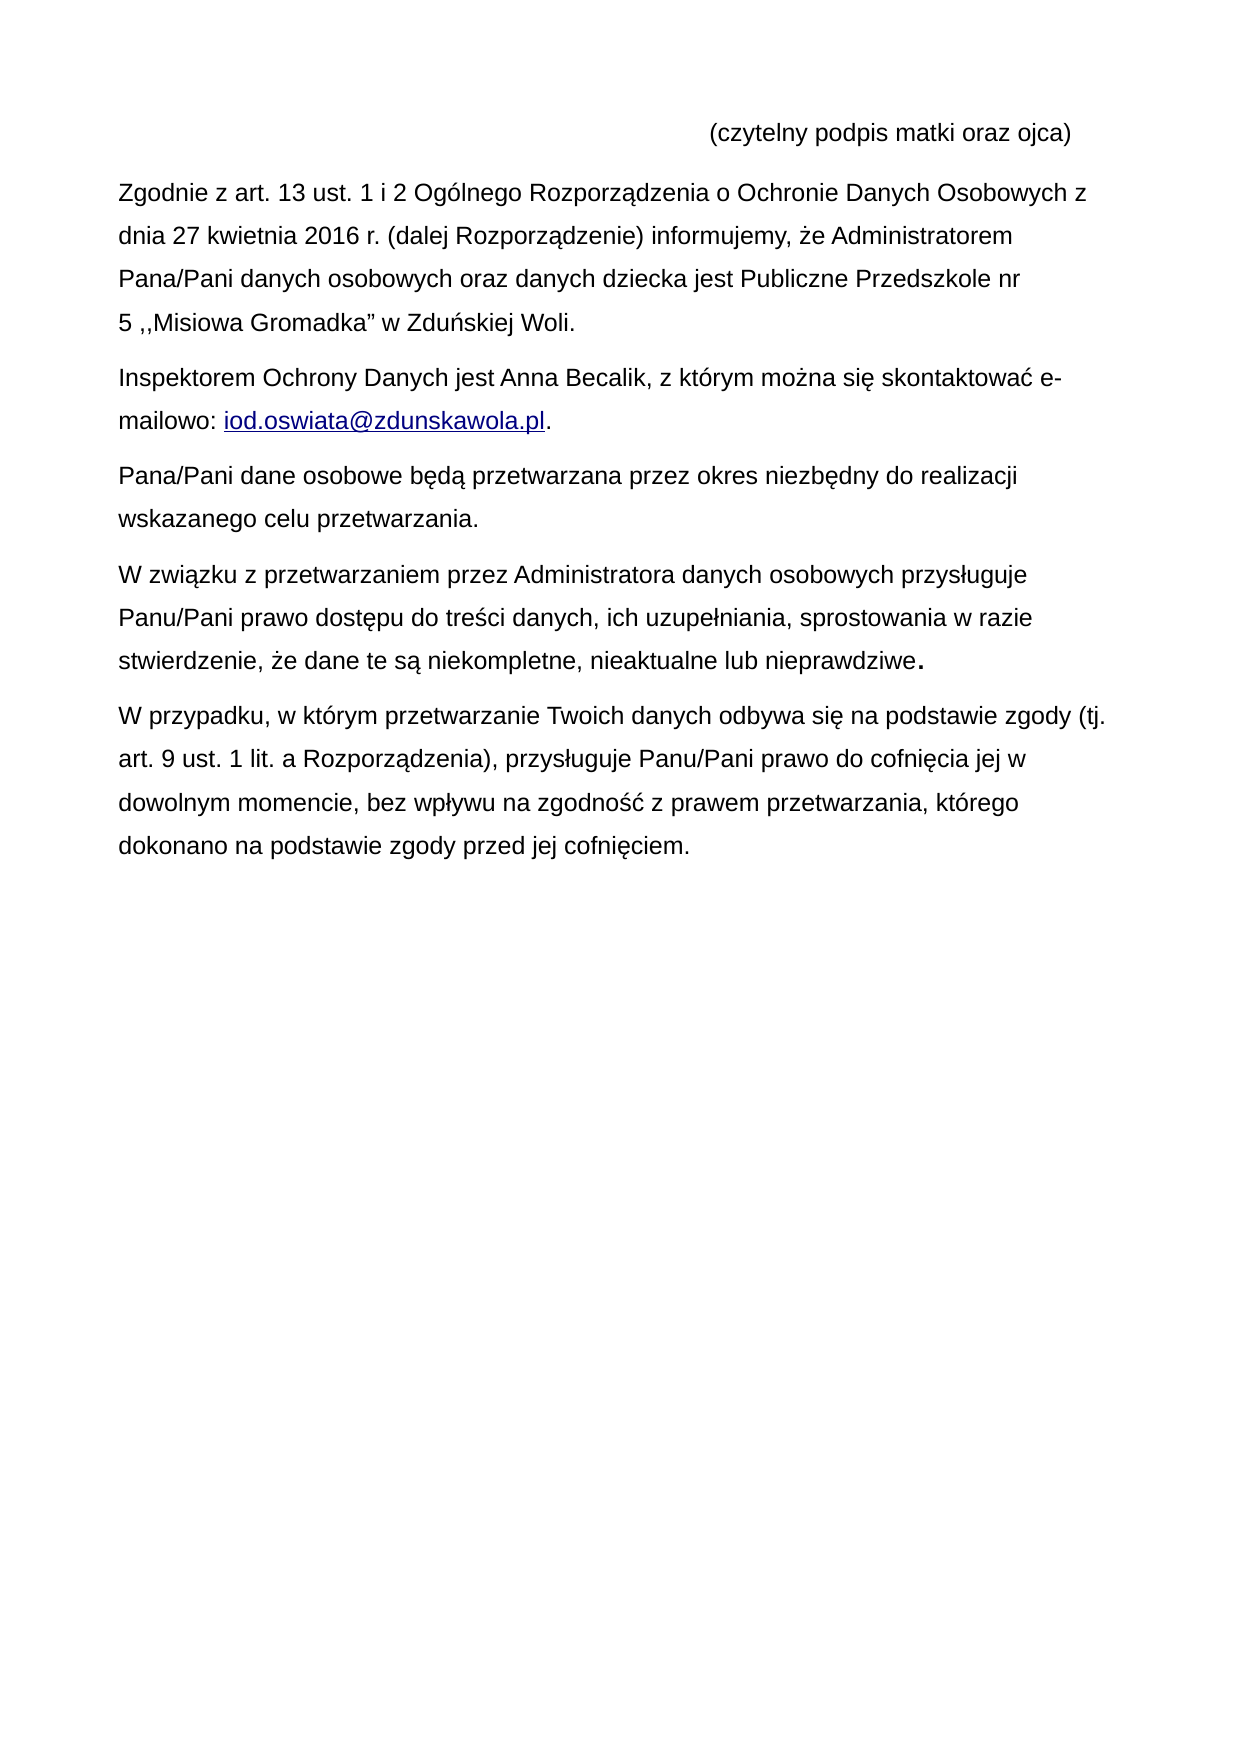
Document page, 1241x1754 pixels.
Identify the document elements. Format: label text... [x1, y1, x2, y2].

text Inspektorem Ochrony Danych jest Anna Becalik, z którym można się skontaktować e-mailowo: iod.oswiata@zdunskawola.pl. [118, 363, 1122, 435]
text W związku z przetwarzaniem przez Administratora danych osobowych przysługuje Panu/Pani prawo dostępu do treści danych, ich uzupełniania, sprostowania w razie stwierdzenie, że dane te są niekompletne, nieaktualne lub nieprawdziwe. [118, 560, 1122, 675]
text Pana/Pani dane osobowe będą przetwarzana przez okres niezbędny do realizacji wskazanego celu przetwarzania. [118, 461, 1122, 533]
text Zgodnie z art. 13 ust. 1 i 2 Ogólnego Rozporządzenia o Ochronie Danych Osobowych z dnia 27 kwietnia 2016 r. (dalej Rozporządzenie) informujemy, że Administratorem Pana/Pani danych osobowych oraz danych dziecka jest Publiczne Przedszkole nr 5 ,,Misiowa Gromadka” w Zduńskiej Woli. [118, 178, 1122, 336]
text W przypadku, w którym przetwarzanie Twoich danych odbywa się na podstawie zgody (tj. art. 9 ust. 1 lit. a Rozporządzenia), przysługuje Panu/Pani prawo do cofnięcia jej w dowolnym momencie, bez wpływu na zgodność z prawem przetwarzania, którego dokonano na podstawie zgody przed jej cofnięciem. [118, 701, 1122, 859]
text (czytelny podpis matki oraz ojca) [709, 118, 1117, 147]
